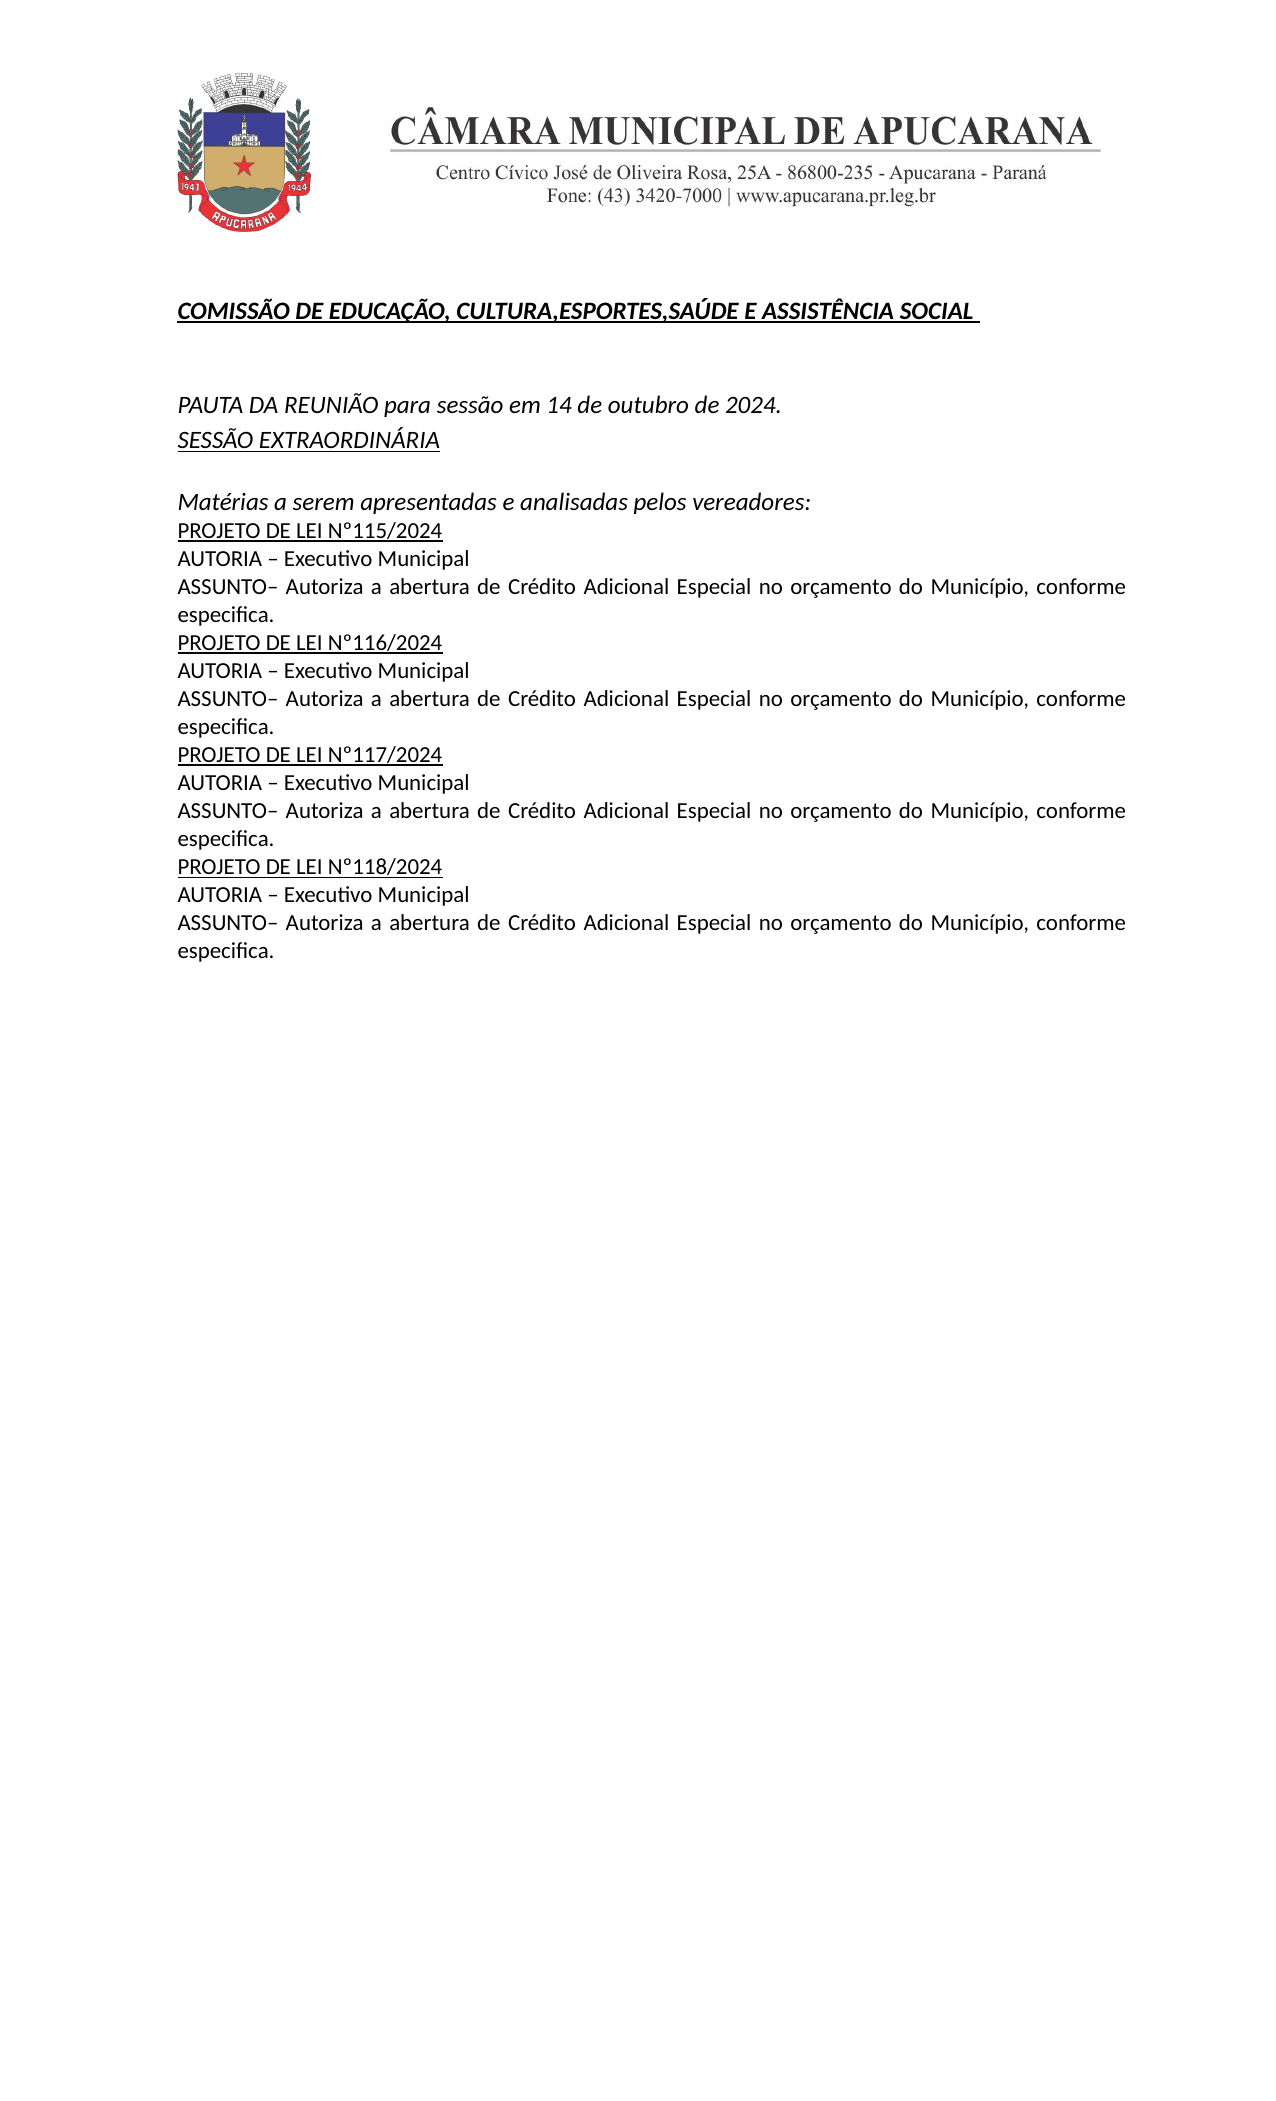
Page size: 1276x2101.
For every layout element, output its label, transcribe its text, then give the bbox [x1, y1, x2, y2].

text ASSUNTO– Autoriza a abertura de Crédito Adicional Especial no orçamento do Município, conforme especifica. [177, 684, 1127, 740]
text PROJETO DE LEI Nº118/2024 [177, 852, 1127, 881]
text PROJETO DE LEI Nº117/2024 [177, 740, 1127, 768]
text Matérias a serem apresentadas e analisadas pelos vereadores: [177, 486, 1127, 516]
text ASSUNTO– Autoriza a abertura de Crédito Adicional Especial no orçamento do Município, conforme especifica. [177, 796, 1127, 852]
text PAUTA DA REUNIÃO para sessão em 14 de outubro de 2024. [177, 390, 1127, 420]
text SESSÃO EXTRAORDINÁRIA [177, 425, 1127, 455]
text AUTORIA – Executivo Municipal [177, 768, 1127, 796]
text COMISSÃO DE EDUCAÇÃO, CULTURA,ESPORTES,SAÚDE E ASSISTÊNCIA SOCIAL [177, 295, 1127, 326]
text PROJETO DE LEI Nº116/2024 [177, 628, 1127, 656]
text AUTORIA – Executivo Municipal [177, 544, 1127, 572]
text ASSUNTO– Autoriza a abertura de Crédito Adicional Especial no orçamento do Município, conforme especifica. [177, 572, 1127, 628]
text AUTORIA – Executivo Municipal [177, 656, 1127, 684]
text PROJETO DE LEI Nº115/2024 [177, 516, 1127, 544]
text ASSUNTO– Autoriza a abertura de Crédito Adicional Especial no orçamento do Município, conforme especifica. [177, 908, 1127, 964]
text AUTORIA – Executivo Municipal [177, 881, 1127, 908]
